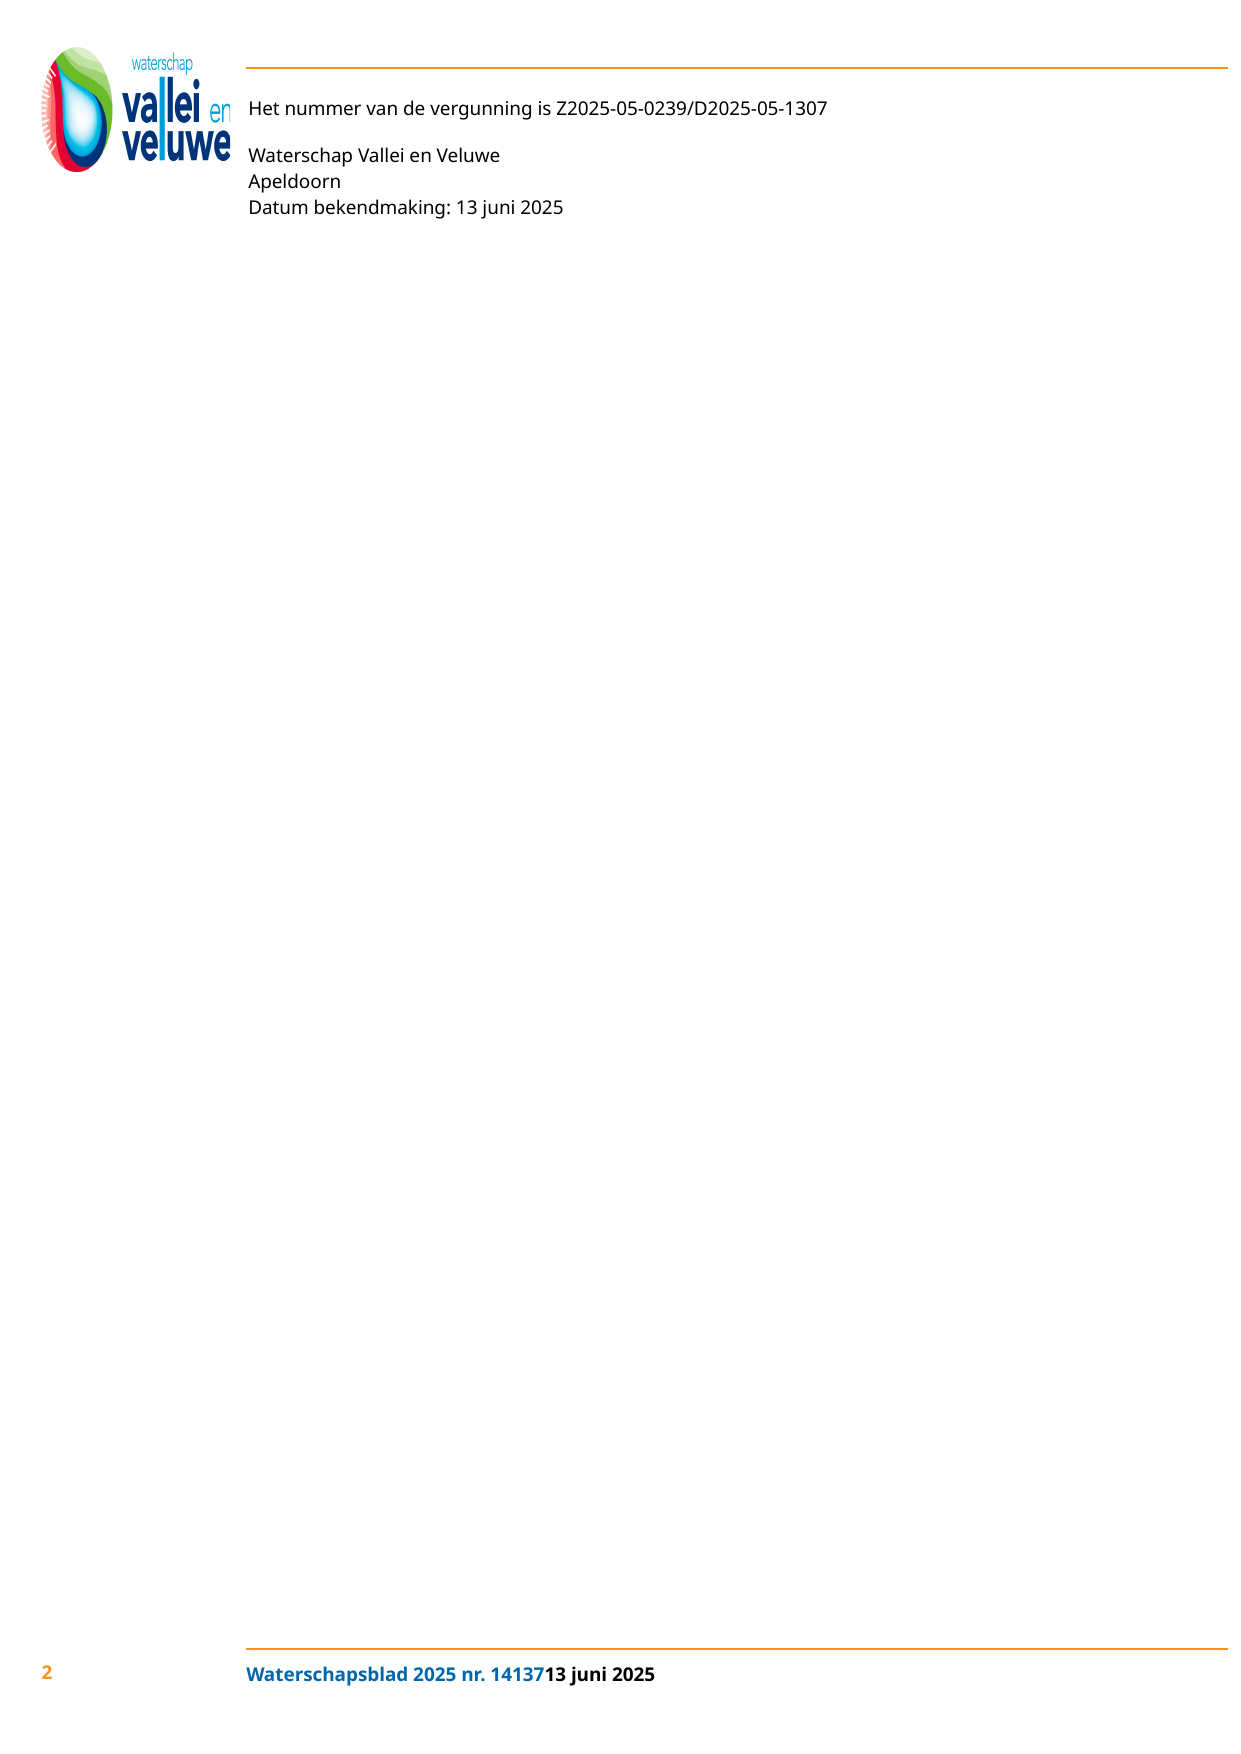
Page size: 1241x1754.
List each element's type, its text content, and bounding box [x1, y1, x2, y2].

text Apeldoorn [248, 168, 1152, 194]
text Waterschap Vallei en Veluwe [248, 143, 1152, 168]
text Datum bekendmaking: 13 juni 2025 [248, 194, 1152, 220]
text Het nummer van de vergunning is Z2025-05-0239/D2025-05-1307 [248, 95, 1152, 121]
picture [41, 47, 231, 172]
